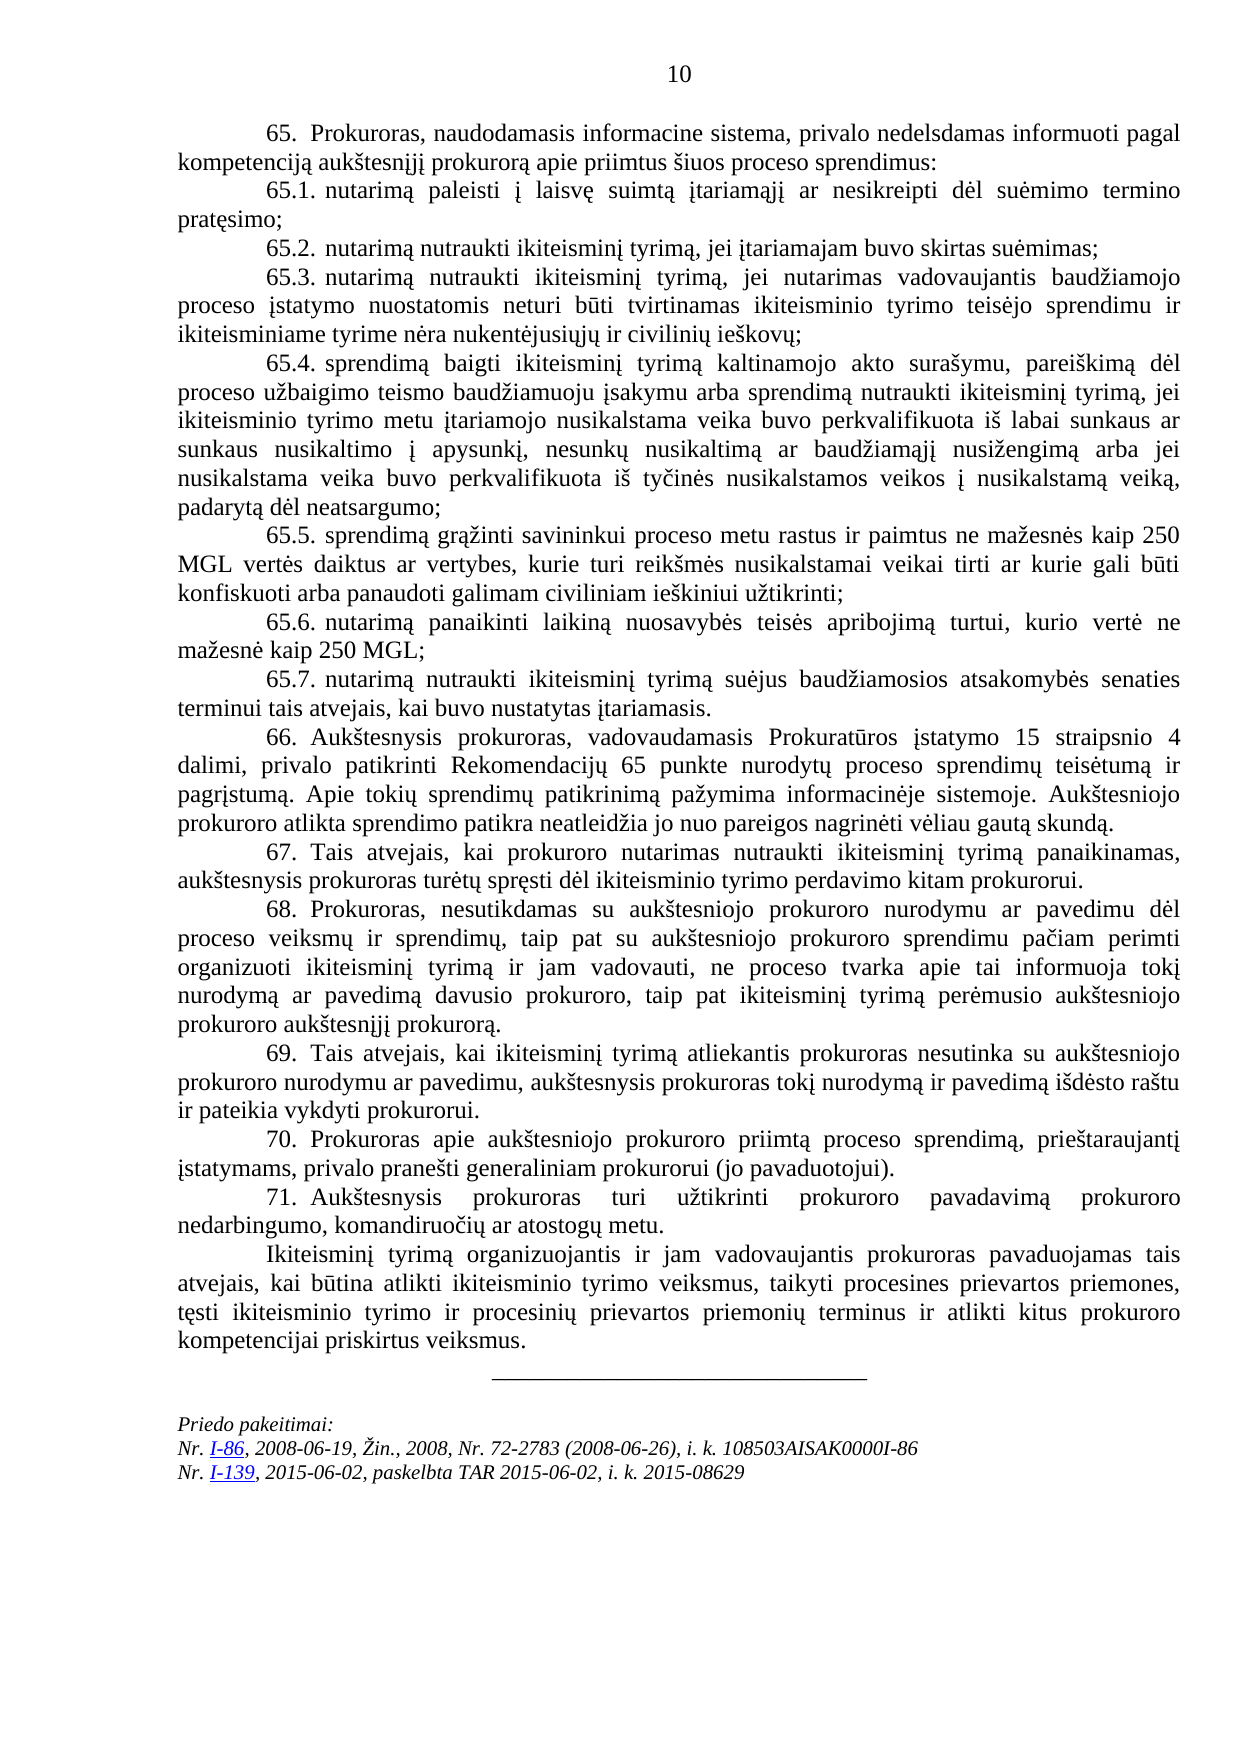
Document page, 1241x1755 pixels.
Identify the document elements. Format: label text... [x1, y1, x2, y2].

text 65.3. nutarimą nutraukti ikiteisminį tyrimą, jei nutarimas vadovaujantis baudžiamojo proceso įstatymo nuostatomis neturi būti tvirtinamas ikiteisminio tyrimo teisėjo sprendimu ir ikiteisminiame tyrime nėra nukentėjusiųjų ir civilinių ieškovų; [177, 262, 1181, 348]
text 65.4. sprendimą baigti ikiteisminį tyrimą kaltinamojo akto surašymu, pareiškimą dėl proceso užbaigimo teismo baudžiamuoju įsakymu arba sprendimą nutraukti ikiteisminį tyrimą, jei ikiteisminio tyrimo metu įtariamojo nusikalstama veika buvo perkvalifikuota iš labai sunkaus ar sunkaus nusikaltimo į apysunkį, nesunkų nusikaltimą ar baudžiamąjį nusižengimą arba jei nusikalstama veika buvo perkvalifikuota iš tyčinės nusikalstamos veikos į nusikalstamą veiką, padarytą dėl neatsargumo; [177, 348, 1181, 521]
text 65.2. nutarimą nutraukti ikiteisminį tyrimą, jei įtariamajam buvo skirtas suėmimas; [177, 233, 1181, 262]
text 68. Prokuroras, nesutikdamas su aukštesniojo prokuroro nurodymu ar pavedimu dėl proceso veiksmų ir sprendimų, taip pat su aukštesniojo prokuroro sprendimu pačiam perimti organizuoti ikiteisminį tyrimą ir jam vadovauti, ne proceso tvarka apie tai informuoja tokį nurodymą ar pavedimą davusio prokuroro, taip pat ikiteisminį tyrimą perėmusio aukštesniojo prokuroro aukštesnįjį prokurorą. [177, 894, 1181, 1038]
text 69. Tais atvejais, kai ikiteisminį tyrimą atliekantis prokuroras nesutinka su aukštesniojo prokuroro nurodymu ar pavedimu, aukštesnysis prokuroras tokį nurodymą ir pavedimą išdėsto raštu ir pateikia vykdyti prokurorui. [177, 1038, 1181, 1124]
text 65.6. nutarimą panaikinti laikiną nuosavybės teisės apribojimą turtui, kurio vertė ne mažesnė kaip 250 MGL; [177, 607, 1181, 664]
text 66. Aukštesnysis prokuroras, vadovaudamasis Prokuratūros įstatymo 15 straipsnio 4 dalimi, privalo patikrinti Rekomendacijų 65 punkte nurodytų proceso sprendimų teisėtumą ir pagrįstumą. Apie tokių sprendimų patikrinimą pažymima informacinėje sistemoje. Aukštesniojo prokuroro atlikta sprendimo patikra neatleidžia jo nuo pareigos nagrinėti vėliau gautą skundą. [177, 722, 1181, 837]
text 65.5. sprendimą grąžinti savininkui proceso metu rastus ir paimtus ne mažesnės kaip 250 MGL vertės daiktus ar vertybes, kurie turi reikšmės nusikalstamai veikai tirti ar kurie gali būti konfiskuoti arba panaudoti galimam civiliniam ieškiniui užtikrinti; [177, 521, 1181, 607]
text 67. Tais atvejais, kai prokuroro nutarimas nutraukti ikiteisminį tyrimą panaikinamas, aukštesnysis prokuroras turėtų spręsti dėl ikiteisminio tyrimo perdavimo kitam prokurorui. [177, 837, 1181, 894]
text Nr. I-139, 2015-06-02, paskelbta TAR 2015-06-02, i. k. 2015-08629 [177, 1460, 1181, 1484]
text Ikiteisminį tyrimą organizuojantis ir jam vadovaujantis prokuroras pavaduojamas tais atvejais, kai būtina atlikti ikiteisminio tyrimo veiksmus, taikyti procesines prievartos priemones, tęsti ikiteisminio tyrimo ir procesinių prievartos priemonių terminus ir atlikti kitus prokuroro kompetencijai priskirtus veiksmus. [177, 1239, 1181, 1354]
text 65.7. nutarimą nutraukti ikiteisminį tyrimą suėjus baudžiamosios atsakomybės senaties terminui tais atvejais, kai buvo nustatytas įtariamasis. [177, 664, 1181, 722]
text Priedo pakeitimai: [177, 1412, 1181, 1436]
text 70. Prokuroras apie aukštesniojo prokuroro priimtą proceso sprendimą, prieštaraujantį įstatymams, privalo pranešti generaliniam prokurorui (jo pavaduotojui). [177, 1124, 1181, 1182]
text ______________________________ [177, 1354, 1181, 1383]
text 65. Prokuroras, naudodamasis informacine sistema, privalo nedelsdamas informuoti pagal kompetenciją aukštesnįjį prokurorą apie priimtus šiuos proceso sprendimus: [177, 118, 1181, 176]
text 65.1. nutarimą paleisti į laisvę suimtą įtariamąjį ar nesikreipti dėl suėmimo termino pratęsimo; [177, 176, 1181, 233]
text Nr. I-86, 2008-06-19, Žin., 2008, Nr. 72-2783 (2008-06-26), i. k. 108503AISAK0000I-86 [177, 1436, 1181, 1460]
text 71. Aukštesnysis prokuroras turi užtikrinti prokuroro pavadavimą prokuroro nedarbingumo, komandiruočių ar atostogų metu. [177, 1182, 1181, 1239]
